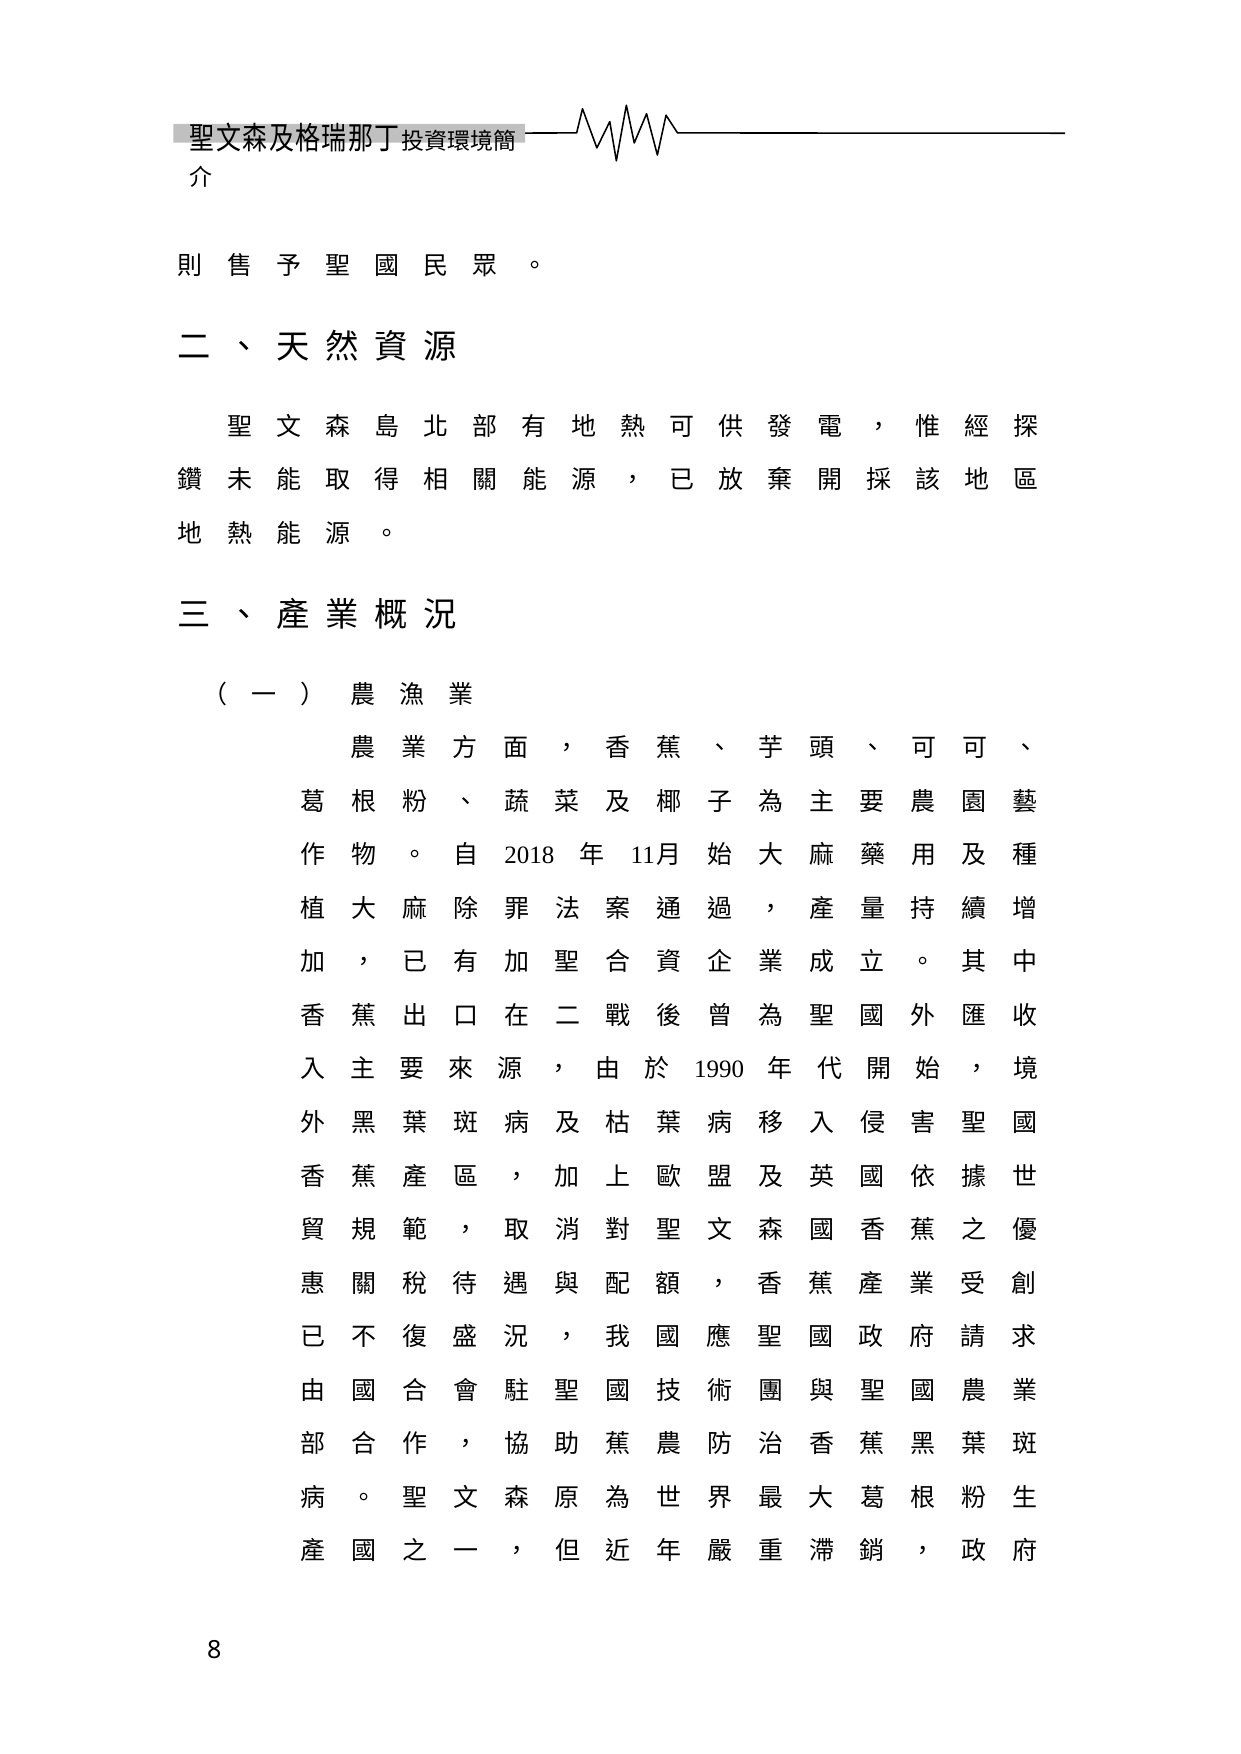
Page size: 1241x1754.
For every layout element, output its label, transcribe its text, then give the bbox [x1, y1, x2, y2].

text 農業方面，香蕉、芋頭、可可、葛根粉、蔬菜及椰子為主要農園藝作物。自2018年11月始大麻藥用及種植大麻除罪法案通過，產量持續增加，已有加聖合資企業成立。其中香蕉出口在二戰後曾為聖國外匯收入主要來源，由於1990年代開始，境外黑葉斑病及枯葉病移入侵害聖國香蕉產區，加上歐盟及英國依據世貿規範，取消對聖文森國香蕉之優惠關稅待遇與配額，香蕉產業受創，已不復盛況，我國應聖國政府請求，由國合會駐聖國技術團與聖國農業部合作，協助蕉農防治香蕉黑葉斑病。聖文森原為世界最大葛根粉生產國之一，但近年嚴重滯銷，政府雖積極拓銷美國市場，但效果有限。整體而言，農產品因品質及產量不穩定，加上生產成本高，國際競爭力有限；聖國政府鼓勵農民多樣種植，並開放藥用大麻生產，首批藥用大麻已於2022年銷往歐洲。鑒於英國已退出歐盟（EU），聖國政府正觀察日後農產品特別是香蕉再登陸英國可行性。 [276, 719, 1063, 1576]
text 三、產業概況 [178, 585, 1063, 639]
text 聖文森島北部有地熱可供發電，惟經探鑽未能取得相關能源，已放棄開採該地區地熱能源。 [178, 398, 1063, 558]
text 由於美國及IMF持續要求聖國揭露境外金融中心客戶資料透明度及加強反洗錢力道，使得聖國國內銀行營運傾向保守，嚴格執行KYC審查，境外金融業務（paper company設立）逐漸萎縮，聖國已應OECD之要求與15個國家簽署賦稅資訊交換協定。聖國經貿體制有待調整及走向多樣化，以面對區域貿易自由化之趨勢。另聖國國營之「國家商業銀行」（NBC）於2011年民營化，由聖露西亞「東加勒比海金融集團」（Eastern Caribbean Financial Holding Co.）取得51%股份，聖國政府保留20%股份，並更名為「聖文森與格瑞那丁銀行」（Bank of St. Vincent & the Grenadines），聖國國家社會保險局（NIS）持有9%股份，剩餘20%則售予聖國民眾。 [178, 237, 1063, 291]
text （一）農漁業 [202, 666, 1063, 719]
text 二、天然資源 [178, 317, 1063, 371]
